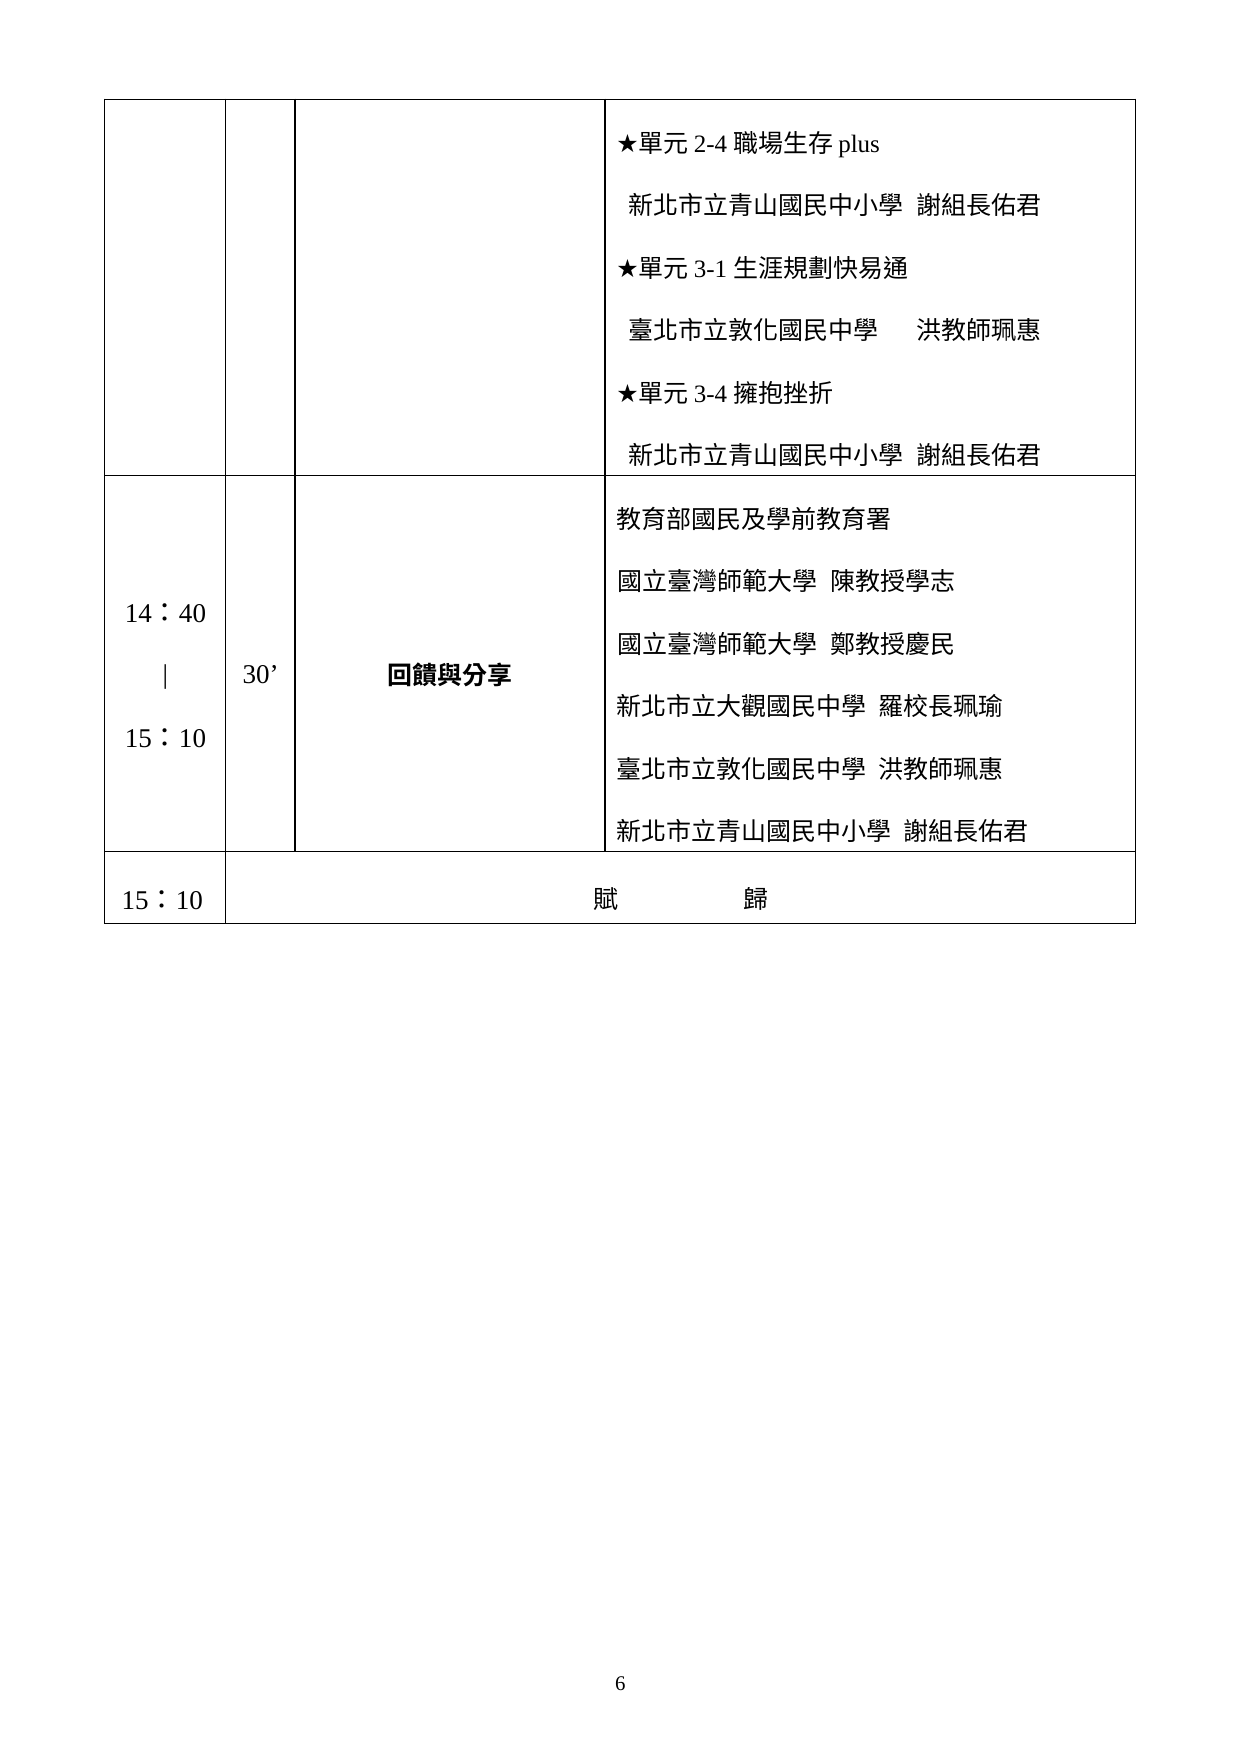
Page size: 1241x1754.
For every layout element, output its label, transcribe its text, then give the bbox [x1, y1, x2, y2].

table_cell ★單元2-4 職場生存plus 新北市立青山國民中小學 謝組長佑君 ★單元3-1 生涯規劃快易通 臺北市立敦化國民中學 洪教師珮惠 ★單元3-4 擁抱挫折 新北市立青山國民中小學 謝組長佑君 [606, 100, 1135, 474]
table_cell [226, 100, 294, 474]
table_cell 回饋與分享 [296, 476, 604, 851]
table_cell [105, 100, 225, 474]
table_cell 30’ [226, 476, 294, 851]
table_cell 14：40 | 15：10 [105, 476, 225, 851]
table_cell 賦 歸 [226, 852, 1135, 923]
table_cell 教育部國民及學前教育署 國立臺灣師範大學 陳教授學志 國立臺灣師範大學 鄭教授慶民 新北市立大觀國民中學 羅校長珮瑜 臺北市立敦化國民中學 洪教師珮惠 新北市立青山國民中小學 謝組長佑君 [606, 476, 1135, 851]
table_cell 15：10 [105, 852, 225, 923]
table_cell [296, 100, 604, 474]
